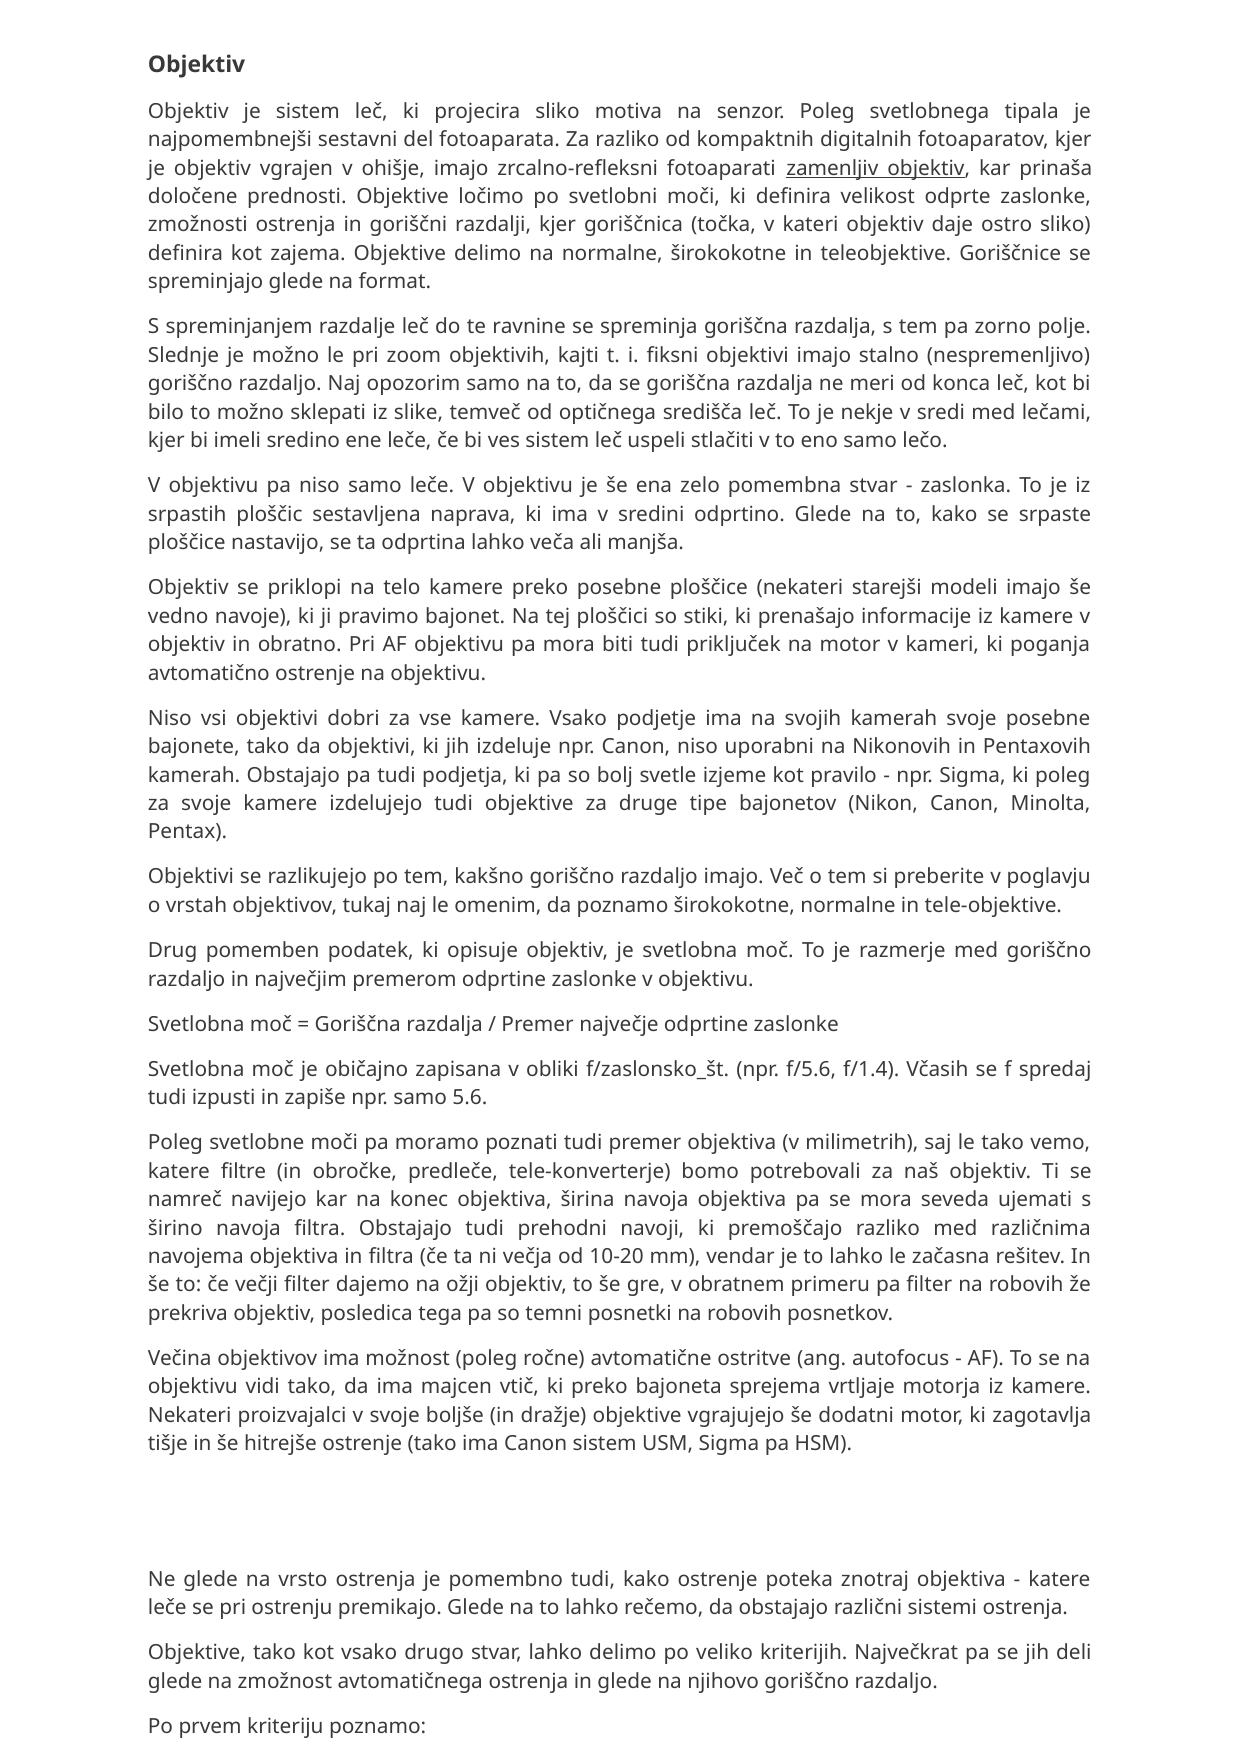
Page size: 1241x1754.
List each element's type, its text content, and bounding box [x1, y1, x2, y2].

text S spreminjanjem razdalje leč do te ravnine se spreminja goriščna razdalja, s tem pa zorno polje. Slednje je možno le pri zoom objektivih, kajti t. i. fiksni objektivi imajo stalno (nespremenljivo) goriščno razdaljo. Naj opozorim samo na to, da se goriščna razdalja ne meri od konca leč, kot bi bilo to možno sklepati iz slike, temveč od optičnega središča leč. To je nekje v sredi med lečami, kjer bi imeli sredino ene leče, če bi ves sistem leč uspeli stlačiti v to eno samo lečo. [148, 312, 1092, 454]
text Drug pomemben podatek, ki opisuje objektiv, je svetlobna moč. To je razmerje med goriščno razdaljo in največjim premerom odprtine zaslonke v objektivu. [148, 935, 1092, 992]
text Objektiv je sistem leč, ki projecira sliko motiva na senzor. Poleg svetlobnega tipala je najpomembnejši sestavni del fotoaparata. Za razliko od kompaktnih digitalnih fotoaparatov, kjer je objektiv vgrajen v ohišje, imajo zrcalno-refleksni fotoaparati zamenljiv objektiv, kar prinaša določene prednosti. Objektive ločimo po svetlobni moči, ki definira velikost odprte zaslonke, zmožnosti ostrenja in goriščni razdalji, kjer goriščnica (točka, v kateri objektiv daje ostro sliko) definira kot zajema. Objektive delimo na normalne, širokokotne in teleobjektive. Goriščnice se spreminjajo glede na format. [148, 96, 1092, 295]
text V objektivu pa niso samo leče. V objektivu je še ena zelo pomembna stvar - zaslonka. To je iz srpastih ploščic sestavljena naprava, ki ima v sredini odprtino. Glede na to, kako se srpaste ploščice nastavijo, se ta odprtina lahko veča ali manjša. [148, 470, 1092, 556]
text Objektive, tako kot vsako drugo stvar, lahko delimo po veliko kriterijih. Največkrat pa se jih deli glede na zmožnost avtomatičnega ostrenja in glede na njihovo goriščno razdaljo. [148, 1637, 1092, 1694]
text Ne glede na vrsto ostrenja je pomembno tudi, kako ostrenje poteka znotraj objektiva - katere leče se pri ostrenju premikajo. Glede na to lahko rečemo, da obstajajo različni sistemi ostrenja. [148, 1564, 1092, 1621]
text Objektiv [148, 48, 1092, 79]
text Večina objektivov ima možnost (poleg ročne) avtomatične ostritve (ang. autofocus - AF). To se na objektivu vidi tako, da ima majcen vtič, ki preko bajoneta sprejema vrtljaje motorja iz kamere. Nekateri proizvajalci v svoje boljše (in dražje) objektive vgrajujejo še dodatni motor, ki zagotavlja tišje in še hitrejše ostrenje (tako ima Canon sistem USM, Sigma pa HSM). [148, 1343, 1092, 1457]
text Objektiv se priklopi na telo kamere preko posebne ploščice (nekateri starejši modeli imajo še vedno navoje), ki ji pravimo bajonet. Na tej ploščici so stiki, ki prenašajo informacije iz kamere v objektiv in obratno. Pri AF objektivu pa mora biti tudi priključek na motor v kameri, ki poganja avtomatično ostrenje na objektivu. [148, 572, 1092, 686]
text Niso vsi objektivi dobri za vse kamere. Vsako podjetje ima na svojih kamerah svoje posebne bajonete, tako da objektivi, ki jih izdeluje npr. Canon, niso uporabni na Nikonovih in Pentaxovih kamerah. Obstajajo pa tudi podjetja, ki pa so bolj svetle izjeme kot pravilo - npr. Sigma, ki poleg za svoje kamere izdelujejo tudi objektive za druge tipe bajonetov (Nikon, Canon, Minolta, Pentax). [148, 703, 1092, 845]
text Poleg svetlobne moči pa moramo poznati tudi premer objektiva (v milimetrih), saj le tako vemo, katere filtre (in obročke, predleče, tele-konverterje) bomo potrebovali za naš objektiv. Ti se namreč navijejo kar na konec objektiva, širina navoja objektiva pa se mora seveda ujemati s širino navoja filtra. Obstajajo tudi prehodni navoji, ki premoščajo razliko med različnima navojema objektiva in filtra (če ta ni večja od 10-20 mm), vendar je to lahko le začasna rešitev. In še to: če večji filter dajemo na ožji objektiv, to še gre, v obratnem primeru pa filter na robovih že prekriva objektiv, posledica tega pa so temni posnetki na robovih posnetkov. [148, 1127, 1092, 1326]
text Svetlobna moč je običajno zapisana v obliki f/zaslonsko_št. (npr. f/5.6, f/1.4). Včasih se f spredaj tudi izpusti in zapiše npr. samo 5.6. [148, 1054, 1092, 1111]
text Objektivi se razlikujejo po tem, kakšno goriščno razdaljo imajo. Več o tem si preberite v poglavju o vrstah objektivov, tukaj naj le omenim, da poznamo širokokotne, normalne in tele-objektive. [148, 862, 1092, 918]
text Po prvem kriteriju poznamo: [148, 1711, 1092, 1739]
text Svetlobna moč = Goriščna razdalja / Premer največje odprtine zaslonke [148, 1009, 1092, 1037]
